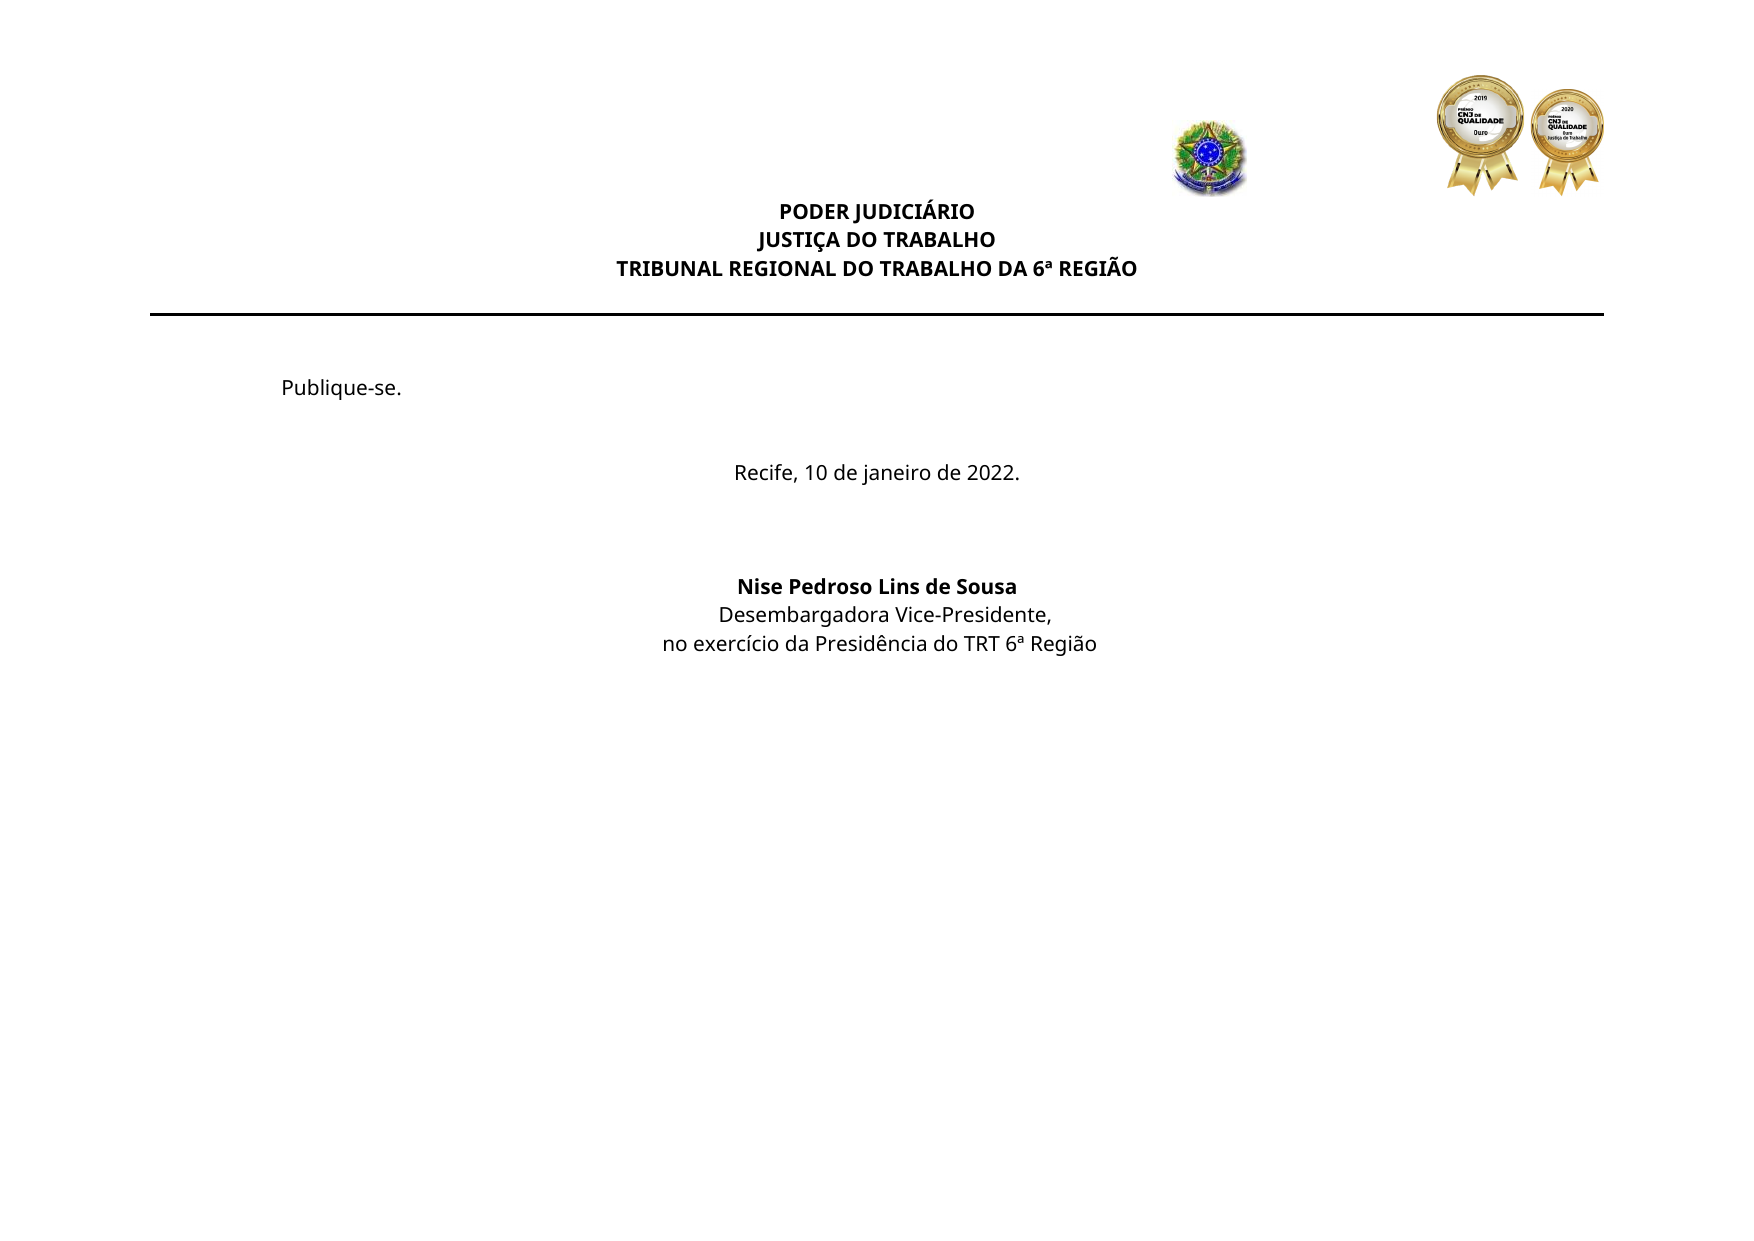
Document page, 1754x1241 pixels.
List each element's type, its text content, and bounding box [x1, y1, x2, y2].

text no exercício da Presidência do TRT 6ª Região [150, 629, 1604, 657]
text Desembargadora Vice-Presidente, [150, 600, 1604, 629]
picture [1530, 89, 1604, 197]
picture [1436, 75, 1525, 197]
picture [1172, 120, 1248, 197]
text Nise Pedroso Lins de Sousa [150, 572, 1604, 600]
text Publique-se. [206, 373, 1604, 401]
text Recife, 10 de janeiro de 2022. [150, 458, 1604, 487]
